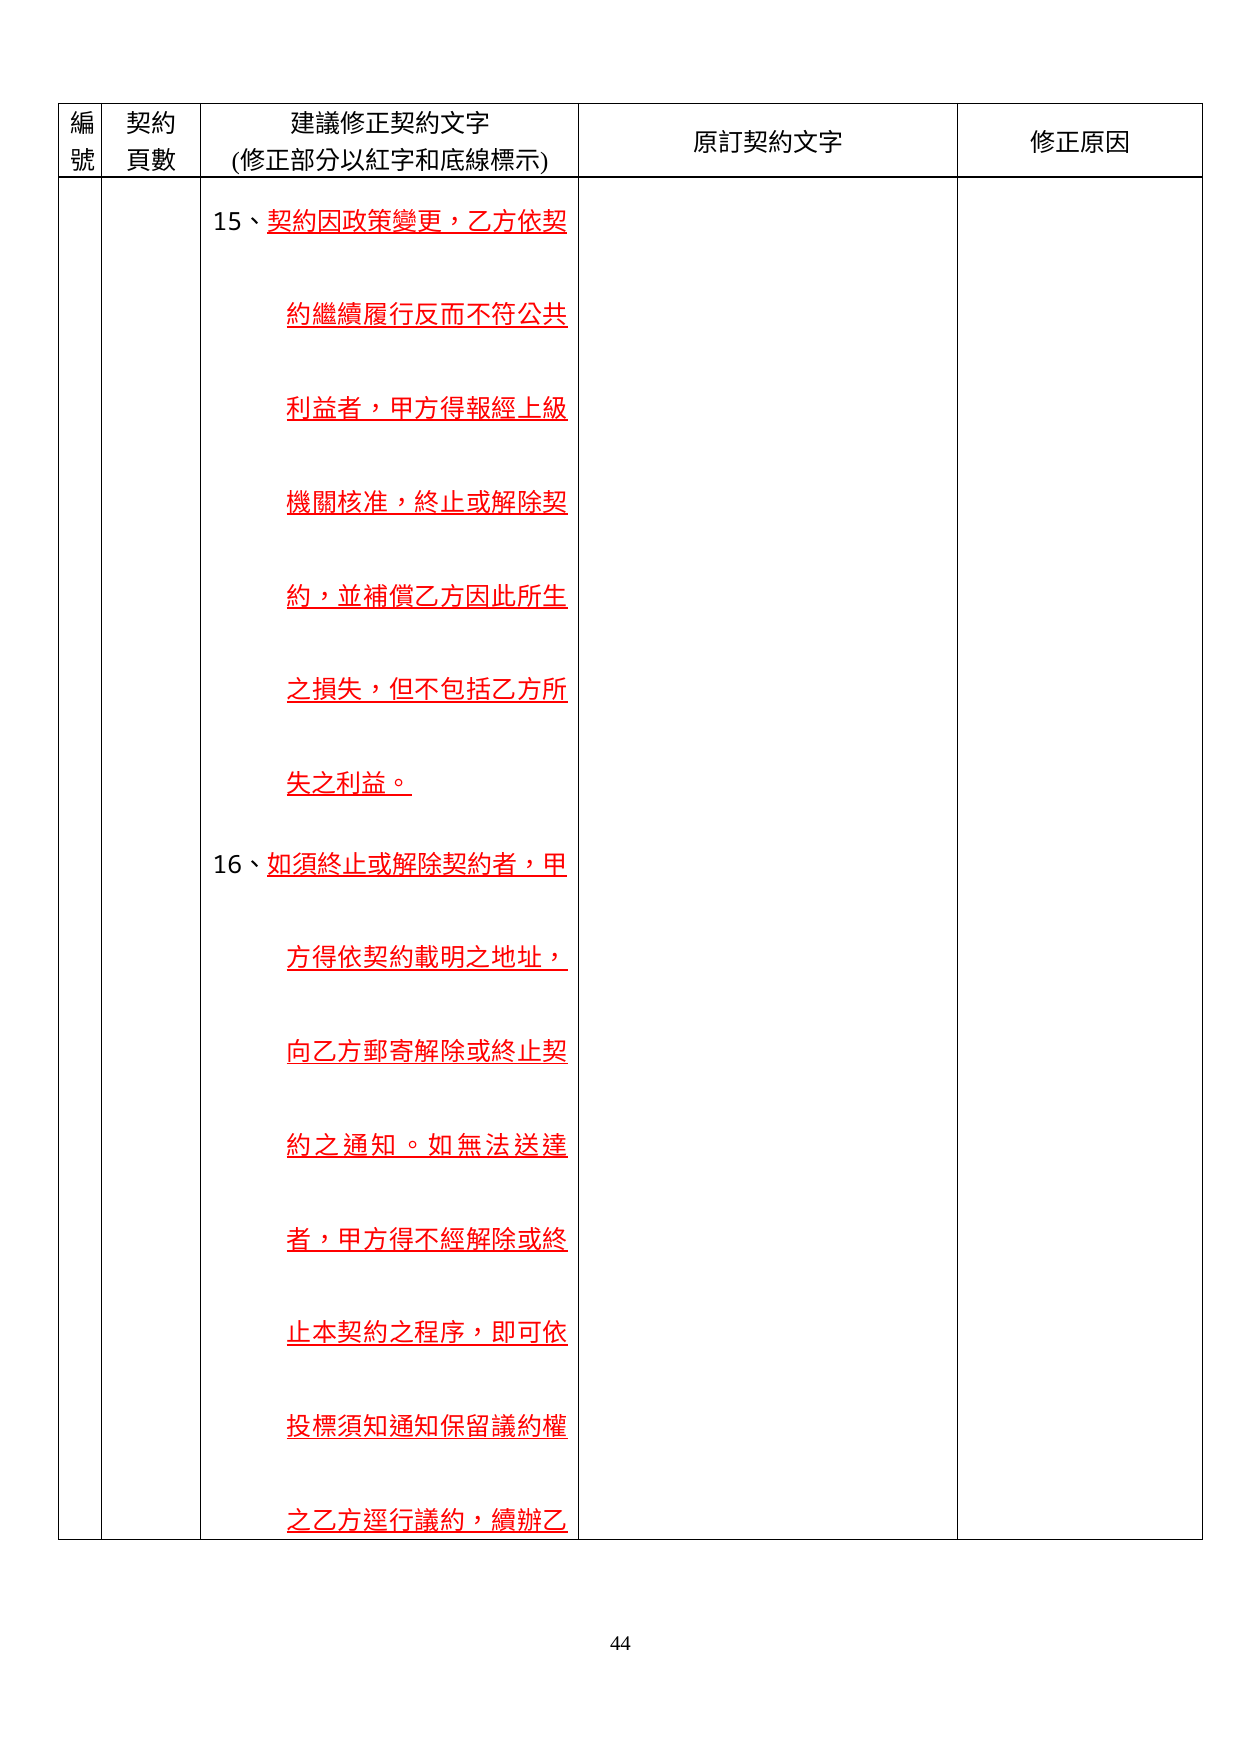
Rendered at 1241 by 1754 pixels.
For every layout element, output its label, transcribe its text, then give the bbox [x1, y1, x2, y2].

table_cell [958, 178, 1202, 1539]
table_header 修正原因 [958, 104, 1202, 176]
table_header 建議修正契約文字 (修正部分以紅字和底線標示) [201, 104, 578, 176]
table_cell 第17條第4-22款 四、甲方未依前款規定通知乙方終止或解除契約者，乙方仍應依契約規定繼續履約。 五、契約經依前款規定或因可歸責於乙方之事由致終止或解除者，甲方得依其所認定之適當方式，自行或洽其他廠商完成被終止或解除之契約；其所增加之費用及損失，由乙方負擔。無洽其廠商完成之必要者，得扣減或追償契約價金，不發還保證金。甲方有損失者亦同。 六、契約因政策變更，乙方依契約繼續履行反而不符公共利益者，甲方得報經上級機關核准，終止或解除部分或全部契約，並與乙方協議補償乙方因此所生之損失。但不包含所失利益。 七、依前款規定終止契約者，乙方於接獲甲方通知前已完成且可使用之履約標的，依契約價金給付；僅部分完成尚未能使用之履約標的，甲方得擇下列方式之一洽乙方為之： 繼續予以完成，依契約價金給付。 停止製造、供應或施作。但給付乙方已發生之製造、供應或施作費用及合理之利潤。 八、非因政策變更而有終止或解除契約必要者，準用前2款規定。 九、乙方未依契約規定履約者，甲方得隨時通知乙方部分或全部暫停執行，至情況改正後方准恢復履約。乙方不得就暫停執行請求延長履約期限或增加契約價金。 十、因可歸責於甲方之情形，甲方通知乙方部分或全部暫停執行： 致乙方未能依時履約者，乙方得依第7條第6款規定，申請展延履約期限；因此而增加之必要費用（例如但不限於管理費），由甲方負擔。 暫停執行期間累計逾＿個月（由甲方於招標時合理訂定，如未填寫，則為2個月）者，甲方應先支付已依甲方指示由甲方取得所有權之履約標的之價金。 暫停執行期間累計逾＿個月（由甲方於招標時合理訂定，如未填寫，則為6個月）者，乙方得通知甲方終止或解除部分或全部契約，並得向甲方請求賠償因契約終止或解除而生之損害。因可歸責於甲方之情形無法開始履約者，亦同。 十ㄧ、因非可歸責於乙方之情形，甲方通知乙方部分或全部暫停執行，得補償乙方因此而增加之必要費用，並應視情形酌予延長履約期限。但暫停執行期間累計逾六個月者，乙方得通知甲方終止或解除部分或全部契約。 十二、除契約另有約定外，履行契約需甲方之行為始能完成，而甲方不為其行為時，乙方得定相當期限催告甲方為之。甲方不於前述期限內為其行為者，乙方得通知甲方終止或解除契約，並得向甲方請求賠償因契約終止或解除而生之損害。 十三、因契約規定不可抗力之事由，致全部契約暫停執行，暫停執行期間持續逾＿個月（由甲方於招標時合理訂定，如未填寫，則為3個月）或累計逾＿個月（由甲方於招標時合理訂定，如未填寫，則為6個月）者，契約之一方得通知他方終止或解除契約。 十四、乙方不得對本契約採購案任何人要求、期約、收受或給予賄賂、佣金、比例金、仲介費、後謝金、回扣、餽贈、招待或其他不正利益。分包廠商亦同。違反規定者，甲方得終止或解除契約，並將2倍之不正利益自契約價款中扣除。未能扣除者，通知乙方限期給付之。 十五、本契約終止時，自終止之日起，雙方之權利義務即消滅。契約解除時，溯及契約生效日消滅。雙方並互負保密義務。 [579, 178, 957, 1539]
table_cell [102, 178, 200, 1539]
table_cell 第17條第4-22款 乙方違反政府採購法第101條第1項各款規定者，由甲方將事實及理由通知乙方，並附記未提出異議者，刊登政府採購公報。乙方之履約連帶保證廠商經甲方通知履行連帶保證責任者，亦適用前項規定。 甲方未通知乙方終止或解除契約者，乙方仍應依契約規定繼續履約。 契約經依規定或因可歸責於乙方之事由致終止或解除者，甲方得依其所認定之適當方式，自行或洽其他廠商完成被終止或解除之契約；其所增加之費用及損失，由乙方負擔。無洽其他廠商完成之必要者，得扣減或追償契約價金，不發還保證金。機關有損失者亦同。 依前款規定終止契約者，乙方於接獲甲方通知前已完成且可使用之履約標的，依契約價金給付；僅部分完成尚未能使用之履約標的，甲方得擇下列方式之一洽乙方為之： 繼續予以完成，依契約價金給付。 停止製造、供應或施作。但給付乙方已發生之製造、供應或施作費用及合理之利潤。 非因政策變更而有終止或解除契約必要者，準用前2款規定。 乙方未依契約規定履約者，甲方得隨時通知乙方部分或全部暫停執行，至情況改正後方准恢復履約。乙方不得就暫停執行請求延長履約期限或增加契約價金。 因非可歸責於乙方之情形，甲方通知乙方部分或全部暫停執行，得補償乙方因此而增加之必要費用，並應視情形酌予延長履約期限。但暫停執行期間累計逾6個月(甲方得於招標時載明其他期間)者，乙方得通知甲方終止或解除部分或全部契約。 乙方違反政府採購法第59條第1項之規定或對甲方人員或受甲方委託之乙方人員給予期約、賄賂、佣金、比例金、仲介費、後謝金、回扣、餽贈、招待或其他不正利益者，甲方得終止或解除契約，並將二倍之不正利益自契約價款中扣除。未能扣除者，通知乙方限期給付之。乙方商之分包廠商有前項情形者，亦同。 非可歸責乙方之契約終止或解除及暫停執行： 契約因政策變更，乙方依契約繼續履行反而不符公共利益者，甲方得報經上級機關核准，終止或解除部分或全部契約，並補償乙方因此所受之損害。但不包含所失利益。 依前目約定終止契約者，乙方於接獲甲方通知前已完成且可使用之履約標的，依契約價金給付；僅部分完成尚未能使用之履約標的，甲方得擇下列方式之一洽廠商為之： 繼續予以完成，依契約價金給付。 停止相關作業。但應給付乙方已完成作業之相關費用。 非因政策變更而有終止或解除契約必要者，準用前項規定。 因非可歸責於乙方之情形，甲方通知乙方部分或全部暫停執行，得補償乙方因此而增加之必要費用，並應視情形酌予延長履約期限。但暫停執行期間累計逾六個月者，乙方得通知甲方終止或解除部分或全部契約。 因可歸責於甲方之情形，甲方通知乙方部分或全部暫停執行： 致乙方未能依時履約者，乙方得依第7條第5款規定，申請展延履約期限；因此而增加之必要費用（例如但不限於管理費），由甲方負擔。 暫停執行期間累計逾＿個月（由甲方於招標時合理訂定，如未填寫，則為2個月）者，甲方應先支付已依乙方指示由甲方取得所有權之履約標的之價金。 暫停執行期間累計逾＿個月（由甲方於招標時合理訂定，如未填寫，則為6個月）者，乙方得通知甲方終止或解除部分或全部契約，並得向甲方請求賠償因契約終止或解除而生之損害。因可歸責於甲方之情形無法開始履約者，亦同。 （五）因非可歸責於乙方之事由，甲方有延遲付款之情形： 乙方得向甲方請求加計年息＿%（由甲方於招標時合理訂定，如未填寫，則依甲方簽約日中華郵政股份有限公司牌告一年期郵政定期儲金機動利率）之遲延利息。 乙方得於通知甲方＿個月後（由甲方於招標時合理訂定，如未填寫，則為1個月）暫停或減緩履約進度、依第7條第5款規定，申請展延履約期限；乙方因此增加之必要費用，由甲方負擔。 延遲付款達＿個月（由甲方於招標時合理訂定，如未填寫，則為3個月）者，乙方得通知甲方終止或解除部分或全部契約，並得向甲方請求賠償因契約終止或解除而生之損害。 甲方未依前款規定終止或解除契約者，乙方仍須依契約規定繼續履約。 契約依規定終止或解除者，甲方得依其所認定之適當方式，自行或洽其他乙方完成被終止或解除之契約；其所增加之費用，由乙方負擔。 契約因政策變更，乙方依契約繼續履行反而不符公共利益者，甲方得報經上級機關核准，終止或解除契約，並補償乙方因此所生之損失，但不包括乙方所失之利益。 如須終止或解除契約者，甲方得依契約載明之地址，向乙方郵寄解除或終止契約之通知。如無法送達者，甲方得不經解除或終止本契約之程序，即可依投標須知通知保留議約權之乙方逕行議約，續辦乙方依契約應完成之工作。 甲方員生因食用乙方供應之餐食，致發生食品中毒或其他意外事件，乙方負責人應以最短時間趕往現場及醫院，會同相關人員負責處理護送、醫療、復原等事項及一切費用，並承擔法律上之一切責任。 乙方違反採購法第65條相關規定，將本契約中應自行履行之全部或其主要部分由其他乙方代為履行，甲方得依採購法第66條規定解除契約、終止契約或沒收保證金，並得要求損害賠償。轉包廠商與得標乙方對甲方負連帶履行及賠償責任。再轉包者，亦同。 因契約規定不可抗力之事由，致全部契約暫停執行，暫停執行期間持續逾＿個月（由甲方於招標時合理訂定，如未填寫，則為3個月）或累計逾＿個月（由甲方於招標時合理訂定，如未填寫，則為6個月）者，契約之一方得通知他方終止或解除契約。 除契約另有約定外，履行契約需甲方之行為始能完成，而甲方不為其行為時，乙方得定相當期限催告甲方為之。甲方不於前述期限內為其行為者，乙方得通知甲方終止或解除契約，並得向甲方請求賠償因契約終止或解除而生之損害。 乙方不得對本契約採購案任何人要求、期約、收受或給予賄賂、佣金、比例金、仲介費、後謝金、回扣、餽贈、招待或其他不正利益。分包廠商亦同。違反規定者，甲方得終止或解除契約，並將2倍之不正利益自契約價款中扣除。未能扣除者，通知乙方限期給付之。 二十二、本契約終止時，自終止之日起，雙方之權利義務即消滅。契約解除時，溯及契約生效日消滅。雙方並互負保密義務。 [201, 178, 578, 1539]
table_header 原訂契約文字 [579, 104, 957, 176]
table_header 編號 [59, 104, 101, 176]
table_cell [59, 178, 101, 1539]
table_header 契約 頁數 [102, 104, 200, 176]
